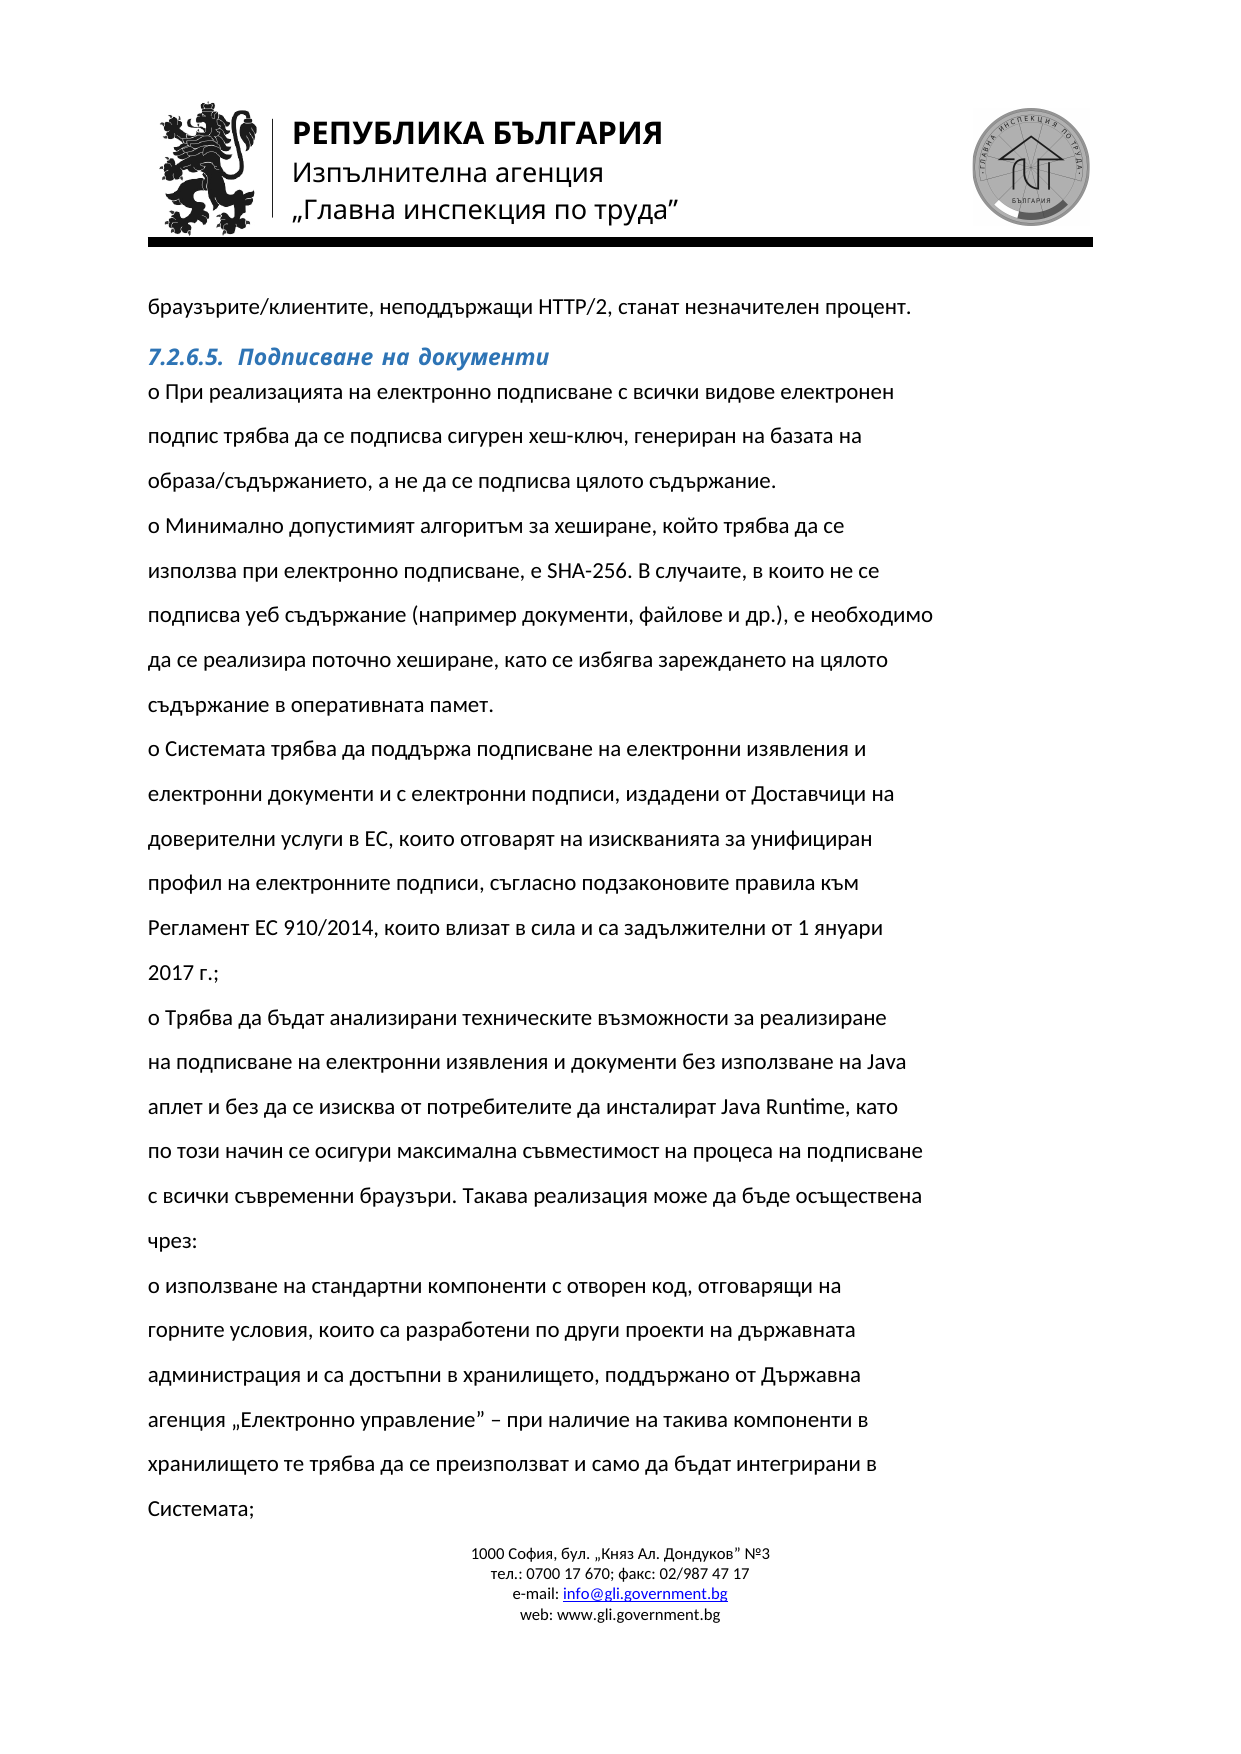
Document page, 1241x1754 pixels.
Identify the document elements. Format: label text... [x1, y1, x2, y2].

text профил на електронните подписи, съгласно подзаконовите правила към [148, 868, 1093, 897]
text хранилището те трябва да се преизползват и само да бъдат интегрирани в [148, 1449, 1093, 1477]
text администрация и са достъпни в хранилището, поддържано от Държавна [148, 1360, 1093, 1388]
text o Минимално допустимият алгоритъм за хеширане, който трябва да се [148, 511, 1093, 539]
text o Системата трябва да поддържа подписване на електронни изявления и [148, 734, 1093, 762]
text 2017 г.; [148, 958, 1093, 986]
text подпис трябва да се подписва сигурен хеш-ключ, генериран на базата на [148, 422, 1093, 450]
text електронни документи и с електронни подписи, издадени от Доставчици на [148, 779, 1093, 807]
text на подписване на електронни изявления и документи без използване на Java [148, 1047, 1093, 1075]
text o При реализацията на електронно подписване с всички видове електронен [148, 377, 1093, 405]
text с всички съвременни браузъри. Такава реализация може да бъде осъществена [148, 1181, 1093, 1209]
text образа/съдържанието, а не да се подписва цялото съдържание. [148, 466, 1093, 494]
text Системата; [148, 1494, 1093, 1522]
text по този начин се осигури максимална съвместимост на процеса на подписване [148, 1137, 1093, 1165]
text подписва уеб съдържание (например документи, файлове и др.), е необходимо [148, 600, 1093, 628]
text Регламент ЕС 910/2014, които влизат в сила и са задължителни от 1 януари [148, 913, 1093, 941]
text горните условия, които са разработени по други проекти на държавната [148, 1315, 1093, 1343]
text o използване на стандартни компоненти с отворен код, отговарящи на [148, 1271, 1093, 1299]
text използва при електронно подписване, е SHA-256. В случаите, в които не се [148, 556, 1093, 584]
text съдържание в оперативната памет. [148, 690, 1093, 718]
text агенция „Електронно управление” – при наличие на такива компоненти в [148, 1405, 1093, 1433]
subtitle Подписване на документи [148, 341, 1093, 372]
text o Трябва да бъдат анализирани техническите възможности за реализиране [148, 1003, 1093, 1031]
text браузърите/клиентите, неподдържащи HTTP/2, станат незначителен процент. [148, 292, 1093, 320]
text аплет и без да се изисква от потребителите да инсталират Java Runtime, като [148, 1092, 1093, 1120]
text да се реализира поточно хеширане, като се избягва зареждането на цялото [148, 645, 1093, 673]
text доверителни услуги в ЕС, които отговарят на изискванията за унифициран [148, 824, 1093, 852]
text чрез: [148, 1226, 1093, 1254]
